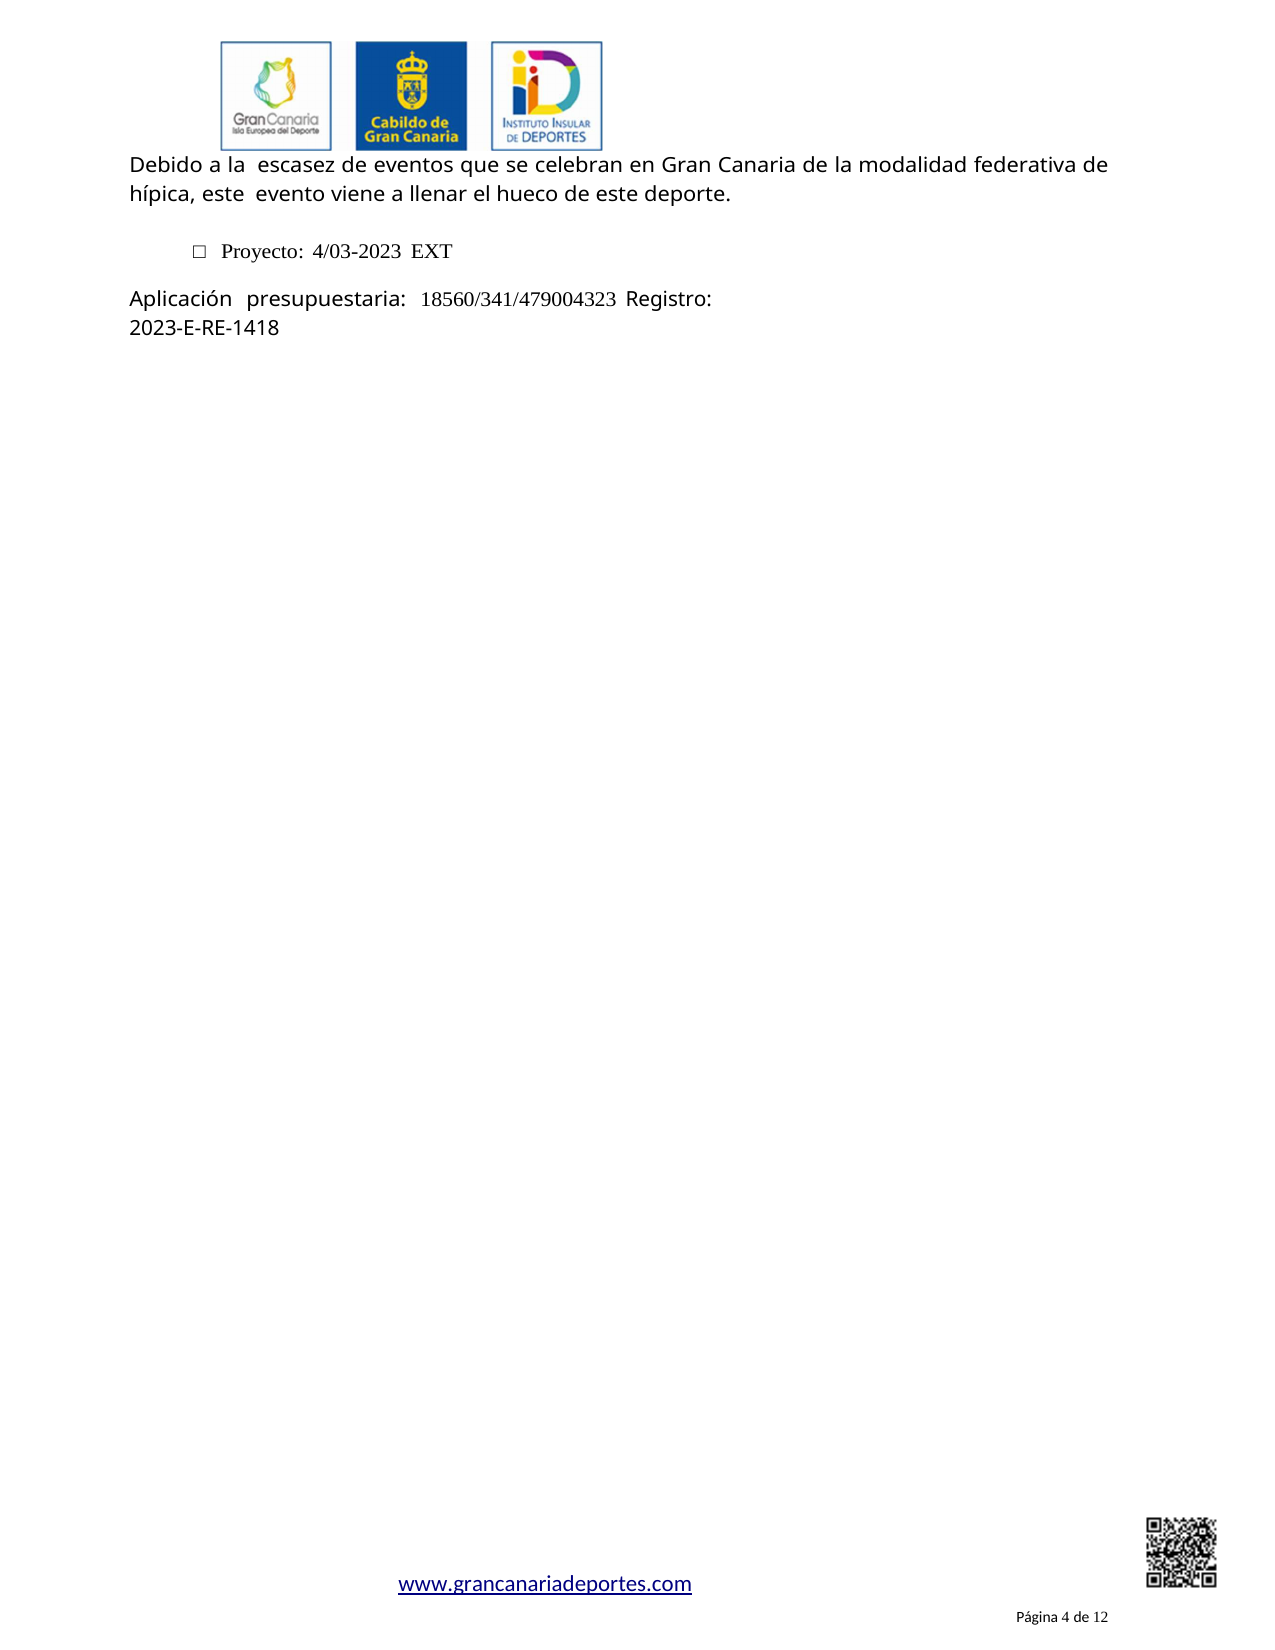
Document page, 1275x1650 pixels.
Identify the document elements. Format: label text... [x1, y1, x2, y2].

text Debido a la escasez de eventos que se celebran en Gran Canaria de la modalidad federativa de hípica, este evento viene a llenar el hueco de este deporte. [129, 150, 1109, 207]
list Proyecto: 4/03-2023 EXT [193, 239, 1229, 263]
text Aplicación presupuestaria: 18560/341/479004323 Registro: 2023-E-RE-1418 [129, 284, 763, 342]
